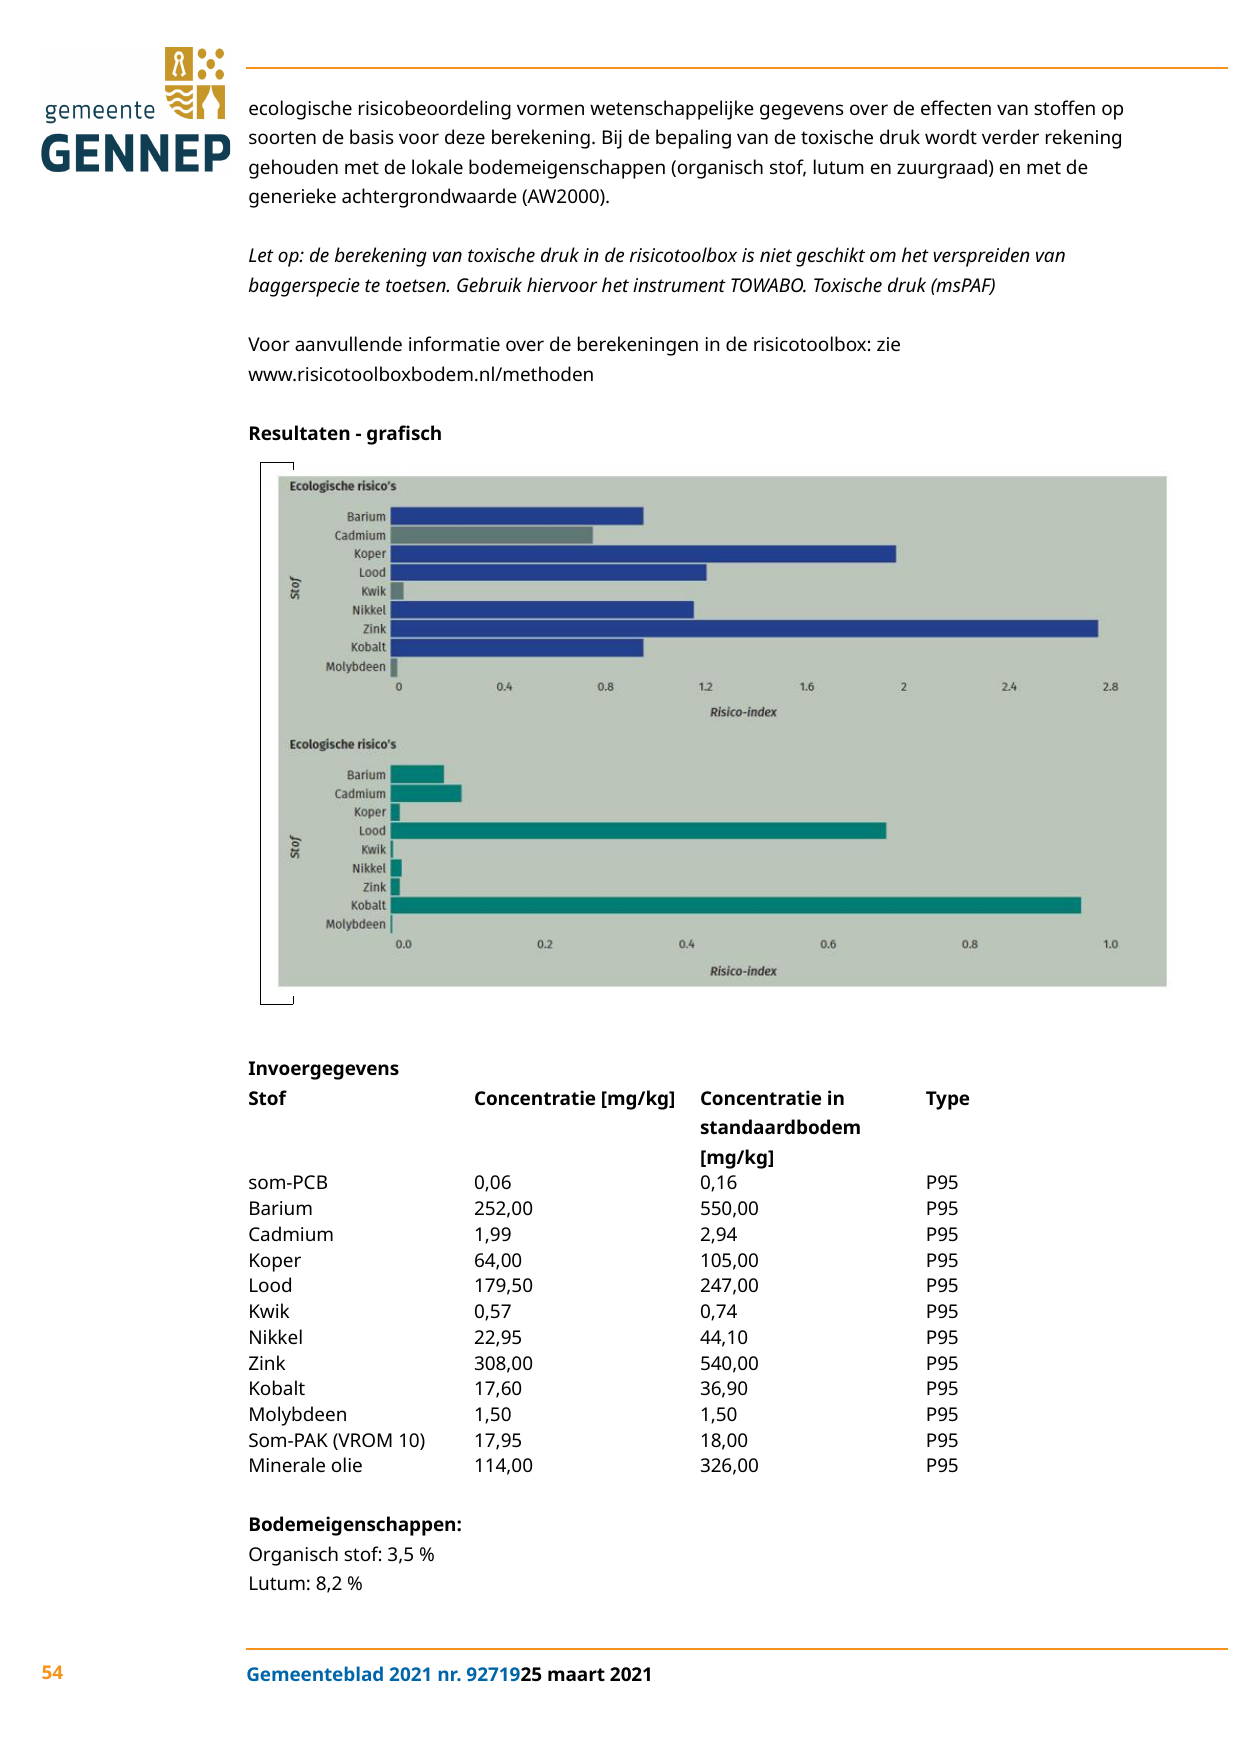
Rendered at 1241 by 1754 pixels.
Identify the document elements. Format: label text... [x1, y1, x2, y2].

table_cell 22,95 [474, 1324, 700, 1350]
table_header Concentratie [mg/kg] [474, 1085, 700, 1169]
table_header Concentratie in standaardbodem [mg/kg] [700, 1085, 926, 1169]
table_cell P95 [926, 1401, 1152, 1427]
table_cell 326,00 [700, 1453, 926, 1478]
text Lutum: 8,2 % [248, 1570, 1152, 1596]
table_cell 17,60 [474, 1375, 700, 1401]
table_cell 36,90 [700, 1375, 926, 1401]
table_cell P95 [926, 1170, 1152, 1195]
table_cell P95 [926, 1195, 1152, 1221]
table_cell 1,50 [700, 1401, 926, 1427]
table_cell Barium [248, 1195, 474, 1221]
text Let op: de berekening van toxische druk in de risicotoolbox is niet geschikt om het verspreiden van baggerspecie te toetsen. Gebruik hiervoor het instrument TOWABO. Toxische druk (msPAF) [248, 243, 1152, 298]
table_cell 17,95 [474, 1427, 700, 1453]
table_cell P95 [926, 1324, 1152, 1350]
table_cell 105,00 [700, 1247, 926, 1272]
table_header Type [926, 1085, 1152, 1169]
table_cell 252,00 [474, 1195, 700, 1221]
table_cell 308,00 [474, 1350, 700, 1375]
text Voor aanvullende informatie over de berekeningen in de risicotoolbox: zie www.risicotoolboxbodem.nl/methoden [248, 331, 1152, 387]
table_cell 18,00 [700, 1427, 926, 1453]
table_cell 0,06 [474, 1170, 700, 1195]
table_cell P95 [926, 1427, 1152, 1453]
picture [268, 470, 1173, 996]
table_cell P95 [926, 1375, 1152, 1401]
table_cell Som-PAK (VROM 10) [248, 1427, 474, 1453]
table_cell 0,57 [474, 1298, 700, 1324]
table_cell 0,16 [700, 1170, 926, 1195]
text Resultaten - grafisch [248, 420, 1152, 446]
table_cell P95 [926, 1453, 1152, 1478]
table_cell 1,50 [474, 1401, 700, 1427]
table_cell Kwik [248, 1298, 474, 1324]
text Invoergegevens [248, 1055, 1152, 1081]
table_cell P95 [926, 1247, 1152, 1272]
table_cell P95 [926, 1298, 1152, 1324]
table_cell 179,50 [474, 1273, 700, 1298]
text ecologische risicobeoordeling vormen wetenschappelijke gegevens over de effecten van stoffen op soorten de basis voor deze berekening. Bij de bepaling van de toxische druk wordt verder rekening gehouden met de lokale bodemeigenschappen (organisch stof, lutum en zuurgraad) en met de generieke achtergrondwaarde (AW2000). [248, 95, 1152, 209]
table_cell 2,94 [700, 1221, 926, 1247]
table_cell 0,74 [700, 1298, 926, 1324]
table_cell Lood [248, 1273, 474, 1298]
table_cell 550,00 [700, 1195, 926, 1221]
picture [41, 47, 231, 172]
table_cell Kobalt [248, 1375, 474, 1401]
table_cell 1,99 [474, 1221, 700, 1247]
table_cell P95 [926, 1273, 1152, 1298]
table_cell Nikkel [248, 1324, 474, 1350]
table_cell 114,00 [474, 1453, 700, 1478]
table_header Stof [248, 1085, 474, 1169]
table_cell Cadmium [248, 1221, 474, 1247]
table_cell som-PCB [248, 1170, 474, 1195]
table_cell Zink [248, 1350, 474, 1375]
table_cell Koper [248, 1247, 474, 1272]
text Organisch stof: 3,5 % [248, 1541, 1152, 1566]
table_cell 64,00 [474, 1247, 700, 1272]
table_cell 247,00 [700, 1273, 926, 1298]
table_cell 44,10 [700, 1324, 926, 1350]
table_cell P95 [926, 1350, 1152, 1375]
table_cell 540,00 [700, 1350, 926, 1375]
table_cell P95 [926, 1221, 1152, 1247]
text Bodemeigenschappen: [248, 1511, 1152, 1537]
table_cell Molybdeen [248, 1401, 474, 1427]
table_cell Minerale olie [248, 1453, 474, 1478]
